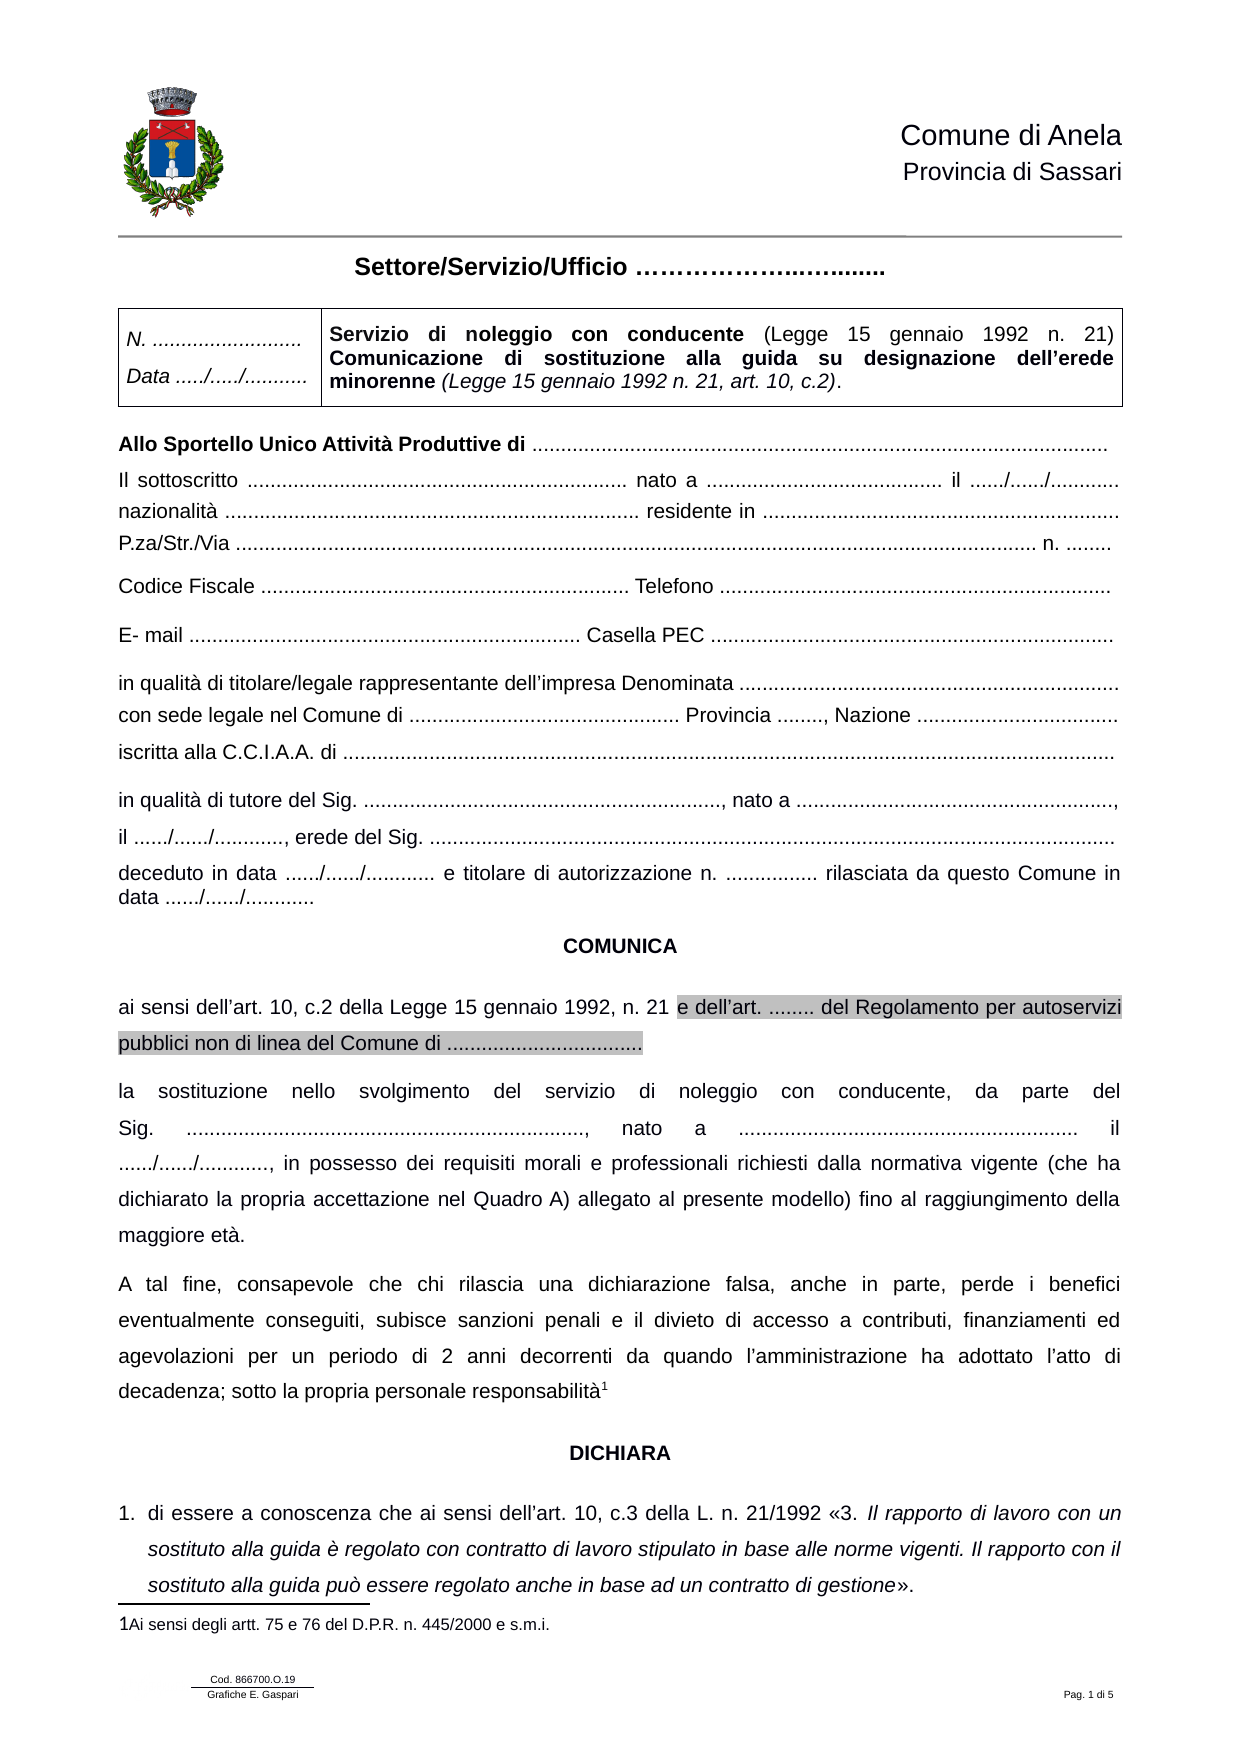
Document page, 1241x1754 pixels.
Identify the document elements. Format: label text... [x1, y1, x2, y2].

table_header Servizio di noleggio con conducente (Legge 15 gennaio 1992 n. 21) Comunicazione di sostituzione alla guida su designazione dell’erede minorenne (Legge 15 gennaio 1992 n. 21, art. 10, c.2). [322, 309, 1122, 406]
text COMUNICA [118, 934, 1122, 958]
list di essere a conoscenza che ai sensi dell’art. 10, c.3 della L. n. 21/1992 «3. Il rapporto di lavoro con un sostituto alla guida è regolato con contratto di lavoro stipulato in base alle norme vigenti. Il rapporto con il sostituto alla guida può essere regolato anche in base ad un contratto di gestione». [118, 1501, 1122, 1597]
text Settore/Servizio/Ufficio ………………...…........ [118, 252, 1122, 281]
text Il sottoscritto .................................................................. nato a ......................................... il ....../....../............ nazionalità ........................................................................ residente in .............................................................. P.za/Str./Via ........................................................................................................................................... n. ........ [118, 468, 1122, 554]
text Codice Fiscale ................................................................ Telefono .................................................................... [118, 574, 1122, 598]
table_header N. .......................... Data ...../...../........... [119, 309, 321, 406]
text deceduto in data ....../....../............ e titolare di autorizzazione n. ................ rilasciata da questo Comune in data ....../....../............ [118, 861, 1122, 909]
text con sede legale nel Comune di ............................................... Provincia ........, Nazione ................................... [118, 703, 1122, 727]
text E- mail .................................................................... Casella PEC ...................................................................... [118, 623, 1122, 647]
text in qualità di titolare/legale rappresentante dell’impresa Denominata .................................................................. [118, 671, 1122, 695]
text iscritta alla C.C.I.A.A. di ...................................................................................................................................... [118, 740, 1122, 764]
text in qualità di tutore del Sig. .............................................................., nato a ......................................................., [118, 788, 1122, 812]
text il ....../....../............, erede del Sig. ....................................................................................................................... [118, 825, 1122, 849]
text Ai sensi degli artt. 75 e 76 del D.P.R. n. 445/2000 e s.m.i. [118, 1610, 1122, 1636]
text A tal fine, consapevole che chi rilascia una dichiarazione falsa, anche in parte, perde i benefici eventualmente conseguiti, subisce sanzioni penali e il divieto di accesso a contributi, finanziamenti ed agevolazioni per un periodo di 2 anni decorrenti da quando l’amministrazione ha adottato l’atto di decadenza; sotto la propria personale responsabilità [118, 1272, 1122, 1403]
text Provincia di Sassari [224, 157, 1122, 185]
subtitle DICHIARA [118, 1440, 1122, 1464]
text Allo Sportello Unico Attività Produttive di .................................................................................................... [118, 432, 1122, 456]
text Comune di Anela [224, 118, 1122, 152]
text la sostituzione nello svolgimento del servizio di noleggio con conducente, da parte del Sig. ....................................................................., nato a ........................................................... il ....../....../............, in possesso dei requisiti morali e professionali richiesti dalla normativa vigente (che ha dichiarato la propria accettazione nel Quadro A) allegato al presente modello) fino al raggiungimento della maggiore età. [118, 1079, 1122, 1247]
text ai sensi dell’art. 10, c.2 della Legge 15 gennaio 1992, n. 21 e dell’art. ........ del Regolamento per autoservizi pubblici non di linea del Comune di .................................. [118, 995, 1122, 1055]
picture [122, 87, 224, 219]
